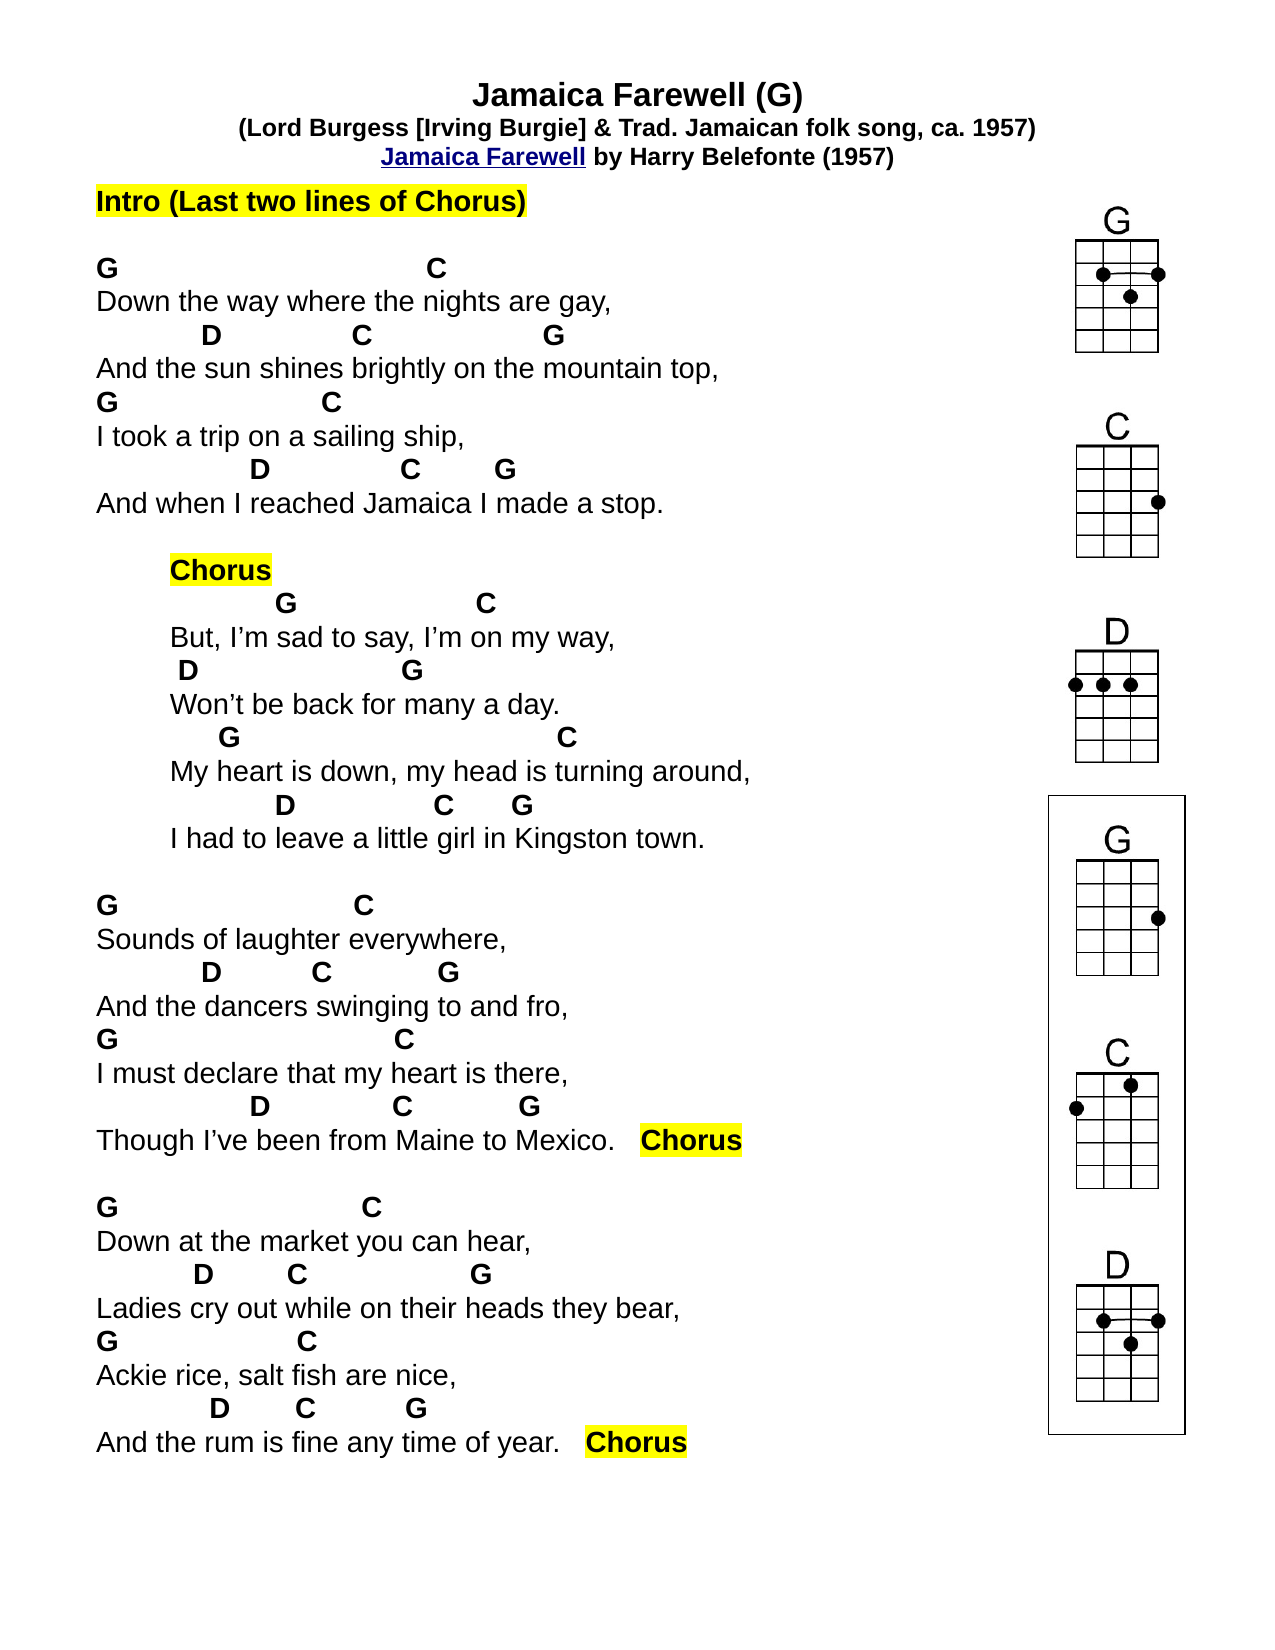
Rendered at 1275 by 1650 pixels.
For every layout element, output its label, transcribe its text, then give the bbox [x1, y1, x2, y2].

text Jamaica Farewell (G) (Lord Burgess [Irving Burgie] & Trad. Jamaican folk song, ca. 1957) [90, 75, 1185, 142]
table_cell [1049, 1435, 1185, 1464]
picture [1053, 183, 1180, 374]
table_cell [1049, 1221, 1184, 1434]
picture [1054, 1014, 1180, 1211]
picture [1054, 1226, 1180, 1424]
text Jamaica Farewell by Harry Belefonte (1957) [90, 142, 1185, 171]
picture [1054, 801, 1180, 998]
picture [1054, 389, 1180, 579]
table_cell [1049, 796, 1184, 1008]
table_cell [1049, 384, 1185, 589]
picture [1053, 595, 1180, 784]
table_header Intro (Last two lines of Chorus) G C Down the way where the nights are gay, D C G And the sun shines brightly on the mountain top, G C I took a trip on a sailing ship, D C G And when I reached Jamaica I made a stop. Chorus G C But, I’m sad to say, I’m on my way, D G Won’t be back for many a day. G C My heart is down, my head is turning around, D C G I had to leave a little girl in Kingston town. G C Sounds of laughter everywhere, D C G And the dancers swinging to and fro, G C I must declare that my heart is there, D C G Though I’ve been from Maine to Mexico. Chorus G C Down at the market you can hear, D C G Ladies cry out while on their heads they bear, G C Ackie rice, salt fish are nice, D C G And the rum is fine any time of year. Chorus [90, 178, 1048, 1464]
table_cell [1049, 589, 1185, 794]
table_cell [1049, 1008, 1184, 1221]
table_header [1049, 178, 1185, 384]
